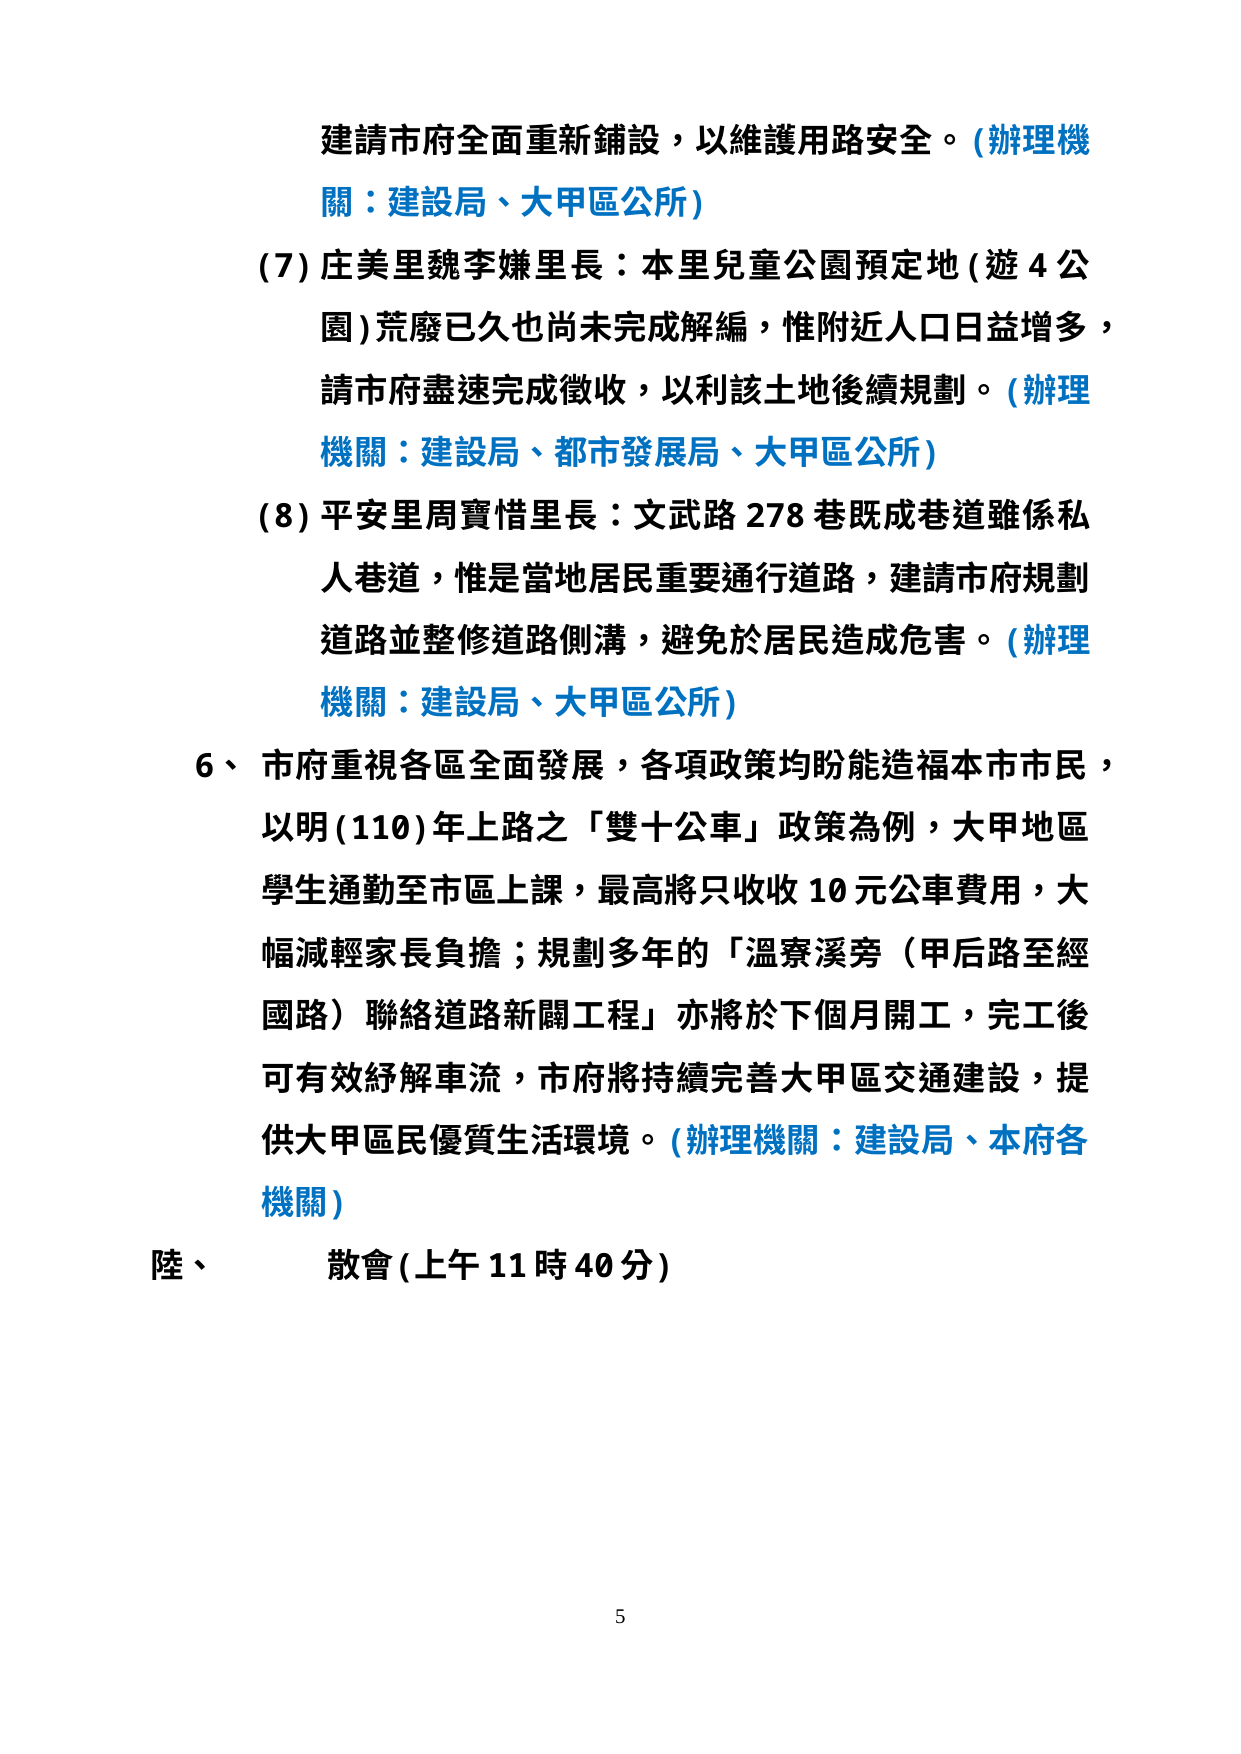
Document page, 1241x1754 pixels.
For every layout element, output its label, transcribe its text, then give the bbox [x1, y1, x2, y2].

list 散會(上午11時40分) [150, 1221, 1090, 1284]
list 庄美里魏李嫌里長：本里兒童公園預定地(遊4公園)荒廢已久也尚未完成解編，惟附近人口日益增多，請市府盡速完成徵收，以利該土地後續規劃。(辦理機關：建設局、都市發展局、大甲區公所) [253, 221, 1090, 471]
list 市府重視各區全面發展，各項政策均盼能造福本市市民，以明(110)年上路之「雙十公車」政策為例，大甲地區學生通勤至市區上課，最高將只收收10元公車費用，大幅減輕家長負擔；規劃多年的「溫寮溪旁（甲后路至經國路）聯絡道路新闢工程」亦將於下個月開工，完工後可有效紓解車流，市府將持續完善大甲區交通建設，提供大甲區民優質生活環境。(辦理機關：建設局、本府各機關) [194, 721, 1090, 1221]
list 建請市府全面重新鋪設，以維護用路安全。(辦理機關：建設局、大甲區公所) [253, 96, 1090, 221]
list 平安里周寶惜里長：文武路278巷既成巷道雖係私人巷道，惟是當地居民重要通行道路，建請市府規劃道路並整修道路側溝，避免於居民造成危害。(辦理機關：建設局、大甲區公所) [253, 471, 1090, 721]
